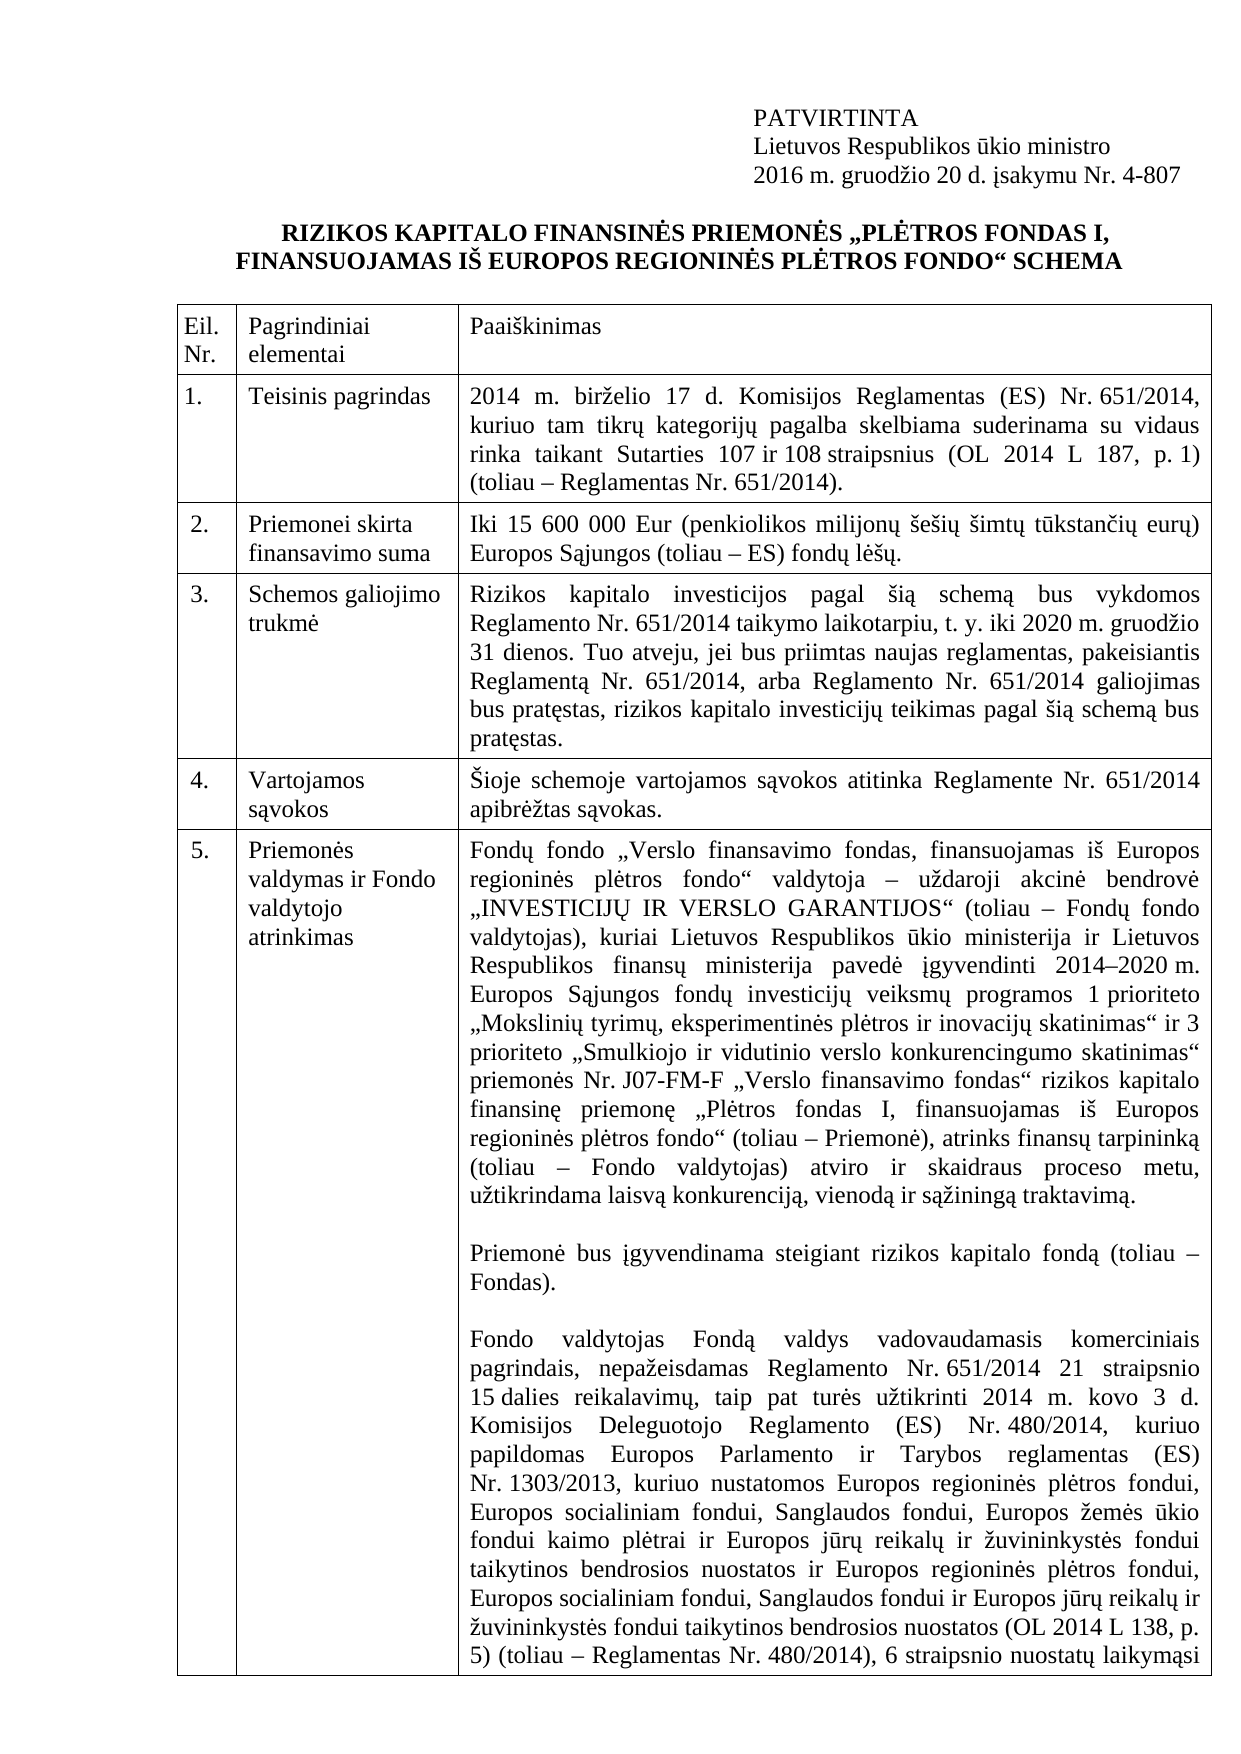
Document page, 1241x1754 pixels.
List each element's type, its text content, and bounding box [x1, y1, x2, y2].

table_cell Iki 15 600 000 Eur (penkiolikos milijonų šešių šimtų tūkstančių eurų) Europos Sąjungos (toliau – ES) fondų lėšų. [459, 503, 1211, 573]
table_header Paaiškinimas [459, 305, 1211, 374]
table_cell 1. [178, 375, 236, 502]
text PATVIRTINTA [753, 103, 1181, 131]
table_cell 3. [178, 574, 236, 758]
table_header Eil. Nr. [178, 305, 236, 374]
table_cell Fondų fondo „Verslo finansavimo fondas, finansuojamas iš Europos regioninės plėtros fondo“ valdytoja – uždaroji akcinė bendrovė „Investicijų ir verslo garantijos“ (toliau – Fondų fondo valdytojas), kuriai Lietuvos Respublikos ūkio ministerija ir Lietuvos Respublikos finansų ministerija pavedė įgyvendinti 2014–2020 m. Europos Sąjungos fondų investicijų veiksmų programos 1 prioriteto „Mokslinių tyrimų, eksperimentinės plėtros ir inovacijų skatinimas“ ir 3 prioriteto „Smulkiojo ir vidutinio verslo konkurencingumo skatinimas“ priemonės Nr. J07-FM-F „Verslo finansavimo fondas“ rizikos kapitalo finansinę priemonę „Plėtros fondas I, finansuojamas iš Europos regioninės plėtros fondo“ (toliau – Priemonė), atrinks finansų tarpininką (toliau – Fondo valdytojas) atviro ir skaidraus proceso metu, užtikrindama laisvą konkurenciją, vienodą ir sąžiningą traktavimą. Priemonė bus įgyvendinama steigiant rizikos kapitalo fondą (toliau – Fondas). Fondo valdytojas Fondą valdys vadovaudamasis komerciniais pagrindais, nepažeisdamas Reglamento Nr. 651/2014 21 straipsnio 15 dalies reikalavimų, taip pat turės užtikrinti 2014 m. kovo 3 d. Komisijos Deleguotojo Reglamento (ES) Nr. 480/2014, kuriuo papildomas Europos Parlamento ir Tarybos reglamentas (ES) Nr. 1303/2013, kuriuo nustatomos Europos regioninės plėtros fondui, Europos socialiniam fondui, Sanglaudos fondui, Europos žemės ūkio fondui kaimo plėtrai ir Europos jūrų reikalų ir žuvininkystės fondui taikytinos bendrosios nuostatos ir Europos regioninės plėtros fondui, Europos socialiniam fondui, Sanglaudos fondui ir Europos jūrų reikalų ir žuvininkystės fondui taikytinos bendrosios nuostatos (OL 2014 L 138, p. 5) (toliau – Reglamentas Nr. 480/2014), 6 straipsnio nuostatų laikymąsi [459, 830, 1211, 1675]
text RIZIKOS KAPITALO FINANSINĖS PRIEMONĖS „PLĖTROS FONDAS I, FINANSUOJAMAS IŠ EUROPOS REGIONINĖS PLĖTROS FONDO“ SCHEMA [177, 218, 1181, 275]
table_cell Priemonės valdymas ir Fondo valdytojo atrinkimas [237, 830, 458, 1675]
text 2016 m. gruodžio 20 d. įsakymu Nr. 4-807 [753, 160, 1181, 189]
table_cell Rizikos kapitalo investicijos pagal šią schemą bus vykdomos Reglamento Nr. 651/2014 taikymo laikotarpiu, t. y. iki 2020 m. gruodžio 31 dienos. Tuo atveju, jei bus priimtas naujas reglamentas, pakeisiantis Reglamentą Nr. 651/2014, arba Reglamento Nr. 651/2014 galiojimas bus pratęstas, rizikos kapitalo investicijų teikimas pagal šią schemą bus pratęstas. [459, 574, 1211, 758]
table_cell Priemonei skirta finansavimo suma [237, 503, 458, 573]
table_cell 2014 m. birželio 17 d. Komisijos Reglamentas (ES) Nr. 651/2014, kuriuo tam tikrų kategorijų pagalba skelbiama suderinama su vidaus rinka taikant Sutarties 107 ir 108 straipsnius (OL 2014 L 187, p. 1) (toliau – Reglamentas Nr. 651/2014). [459, 375, 1211, 502]
table_cell Teisinis pagrindas [237, 375, 458, 502]
table_cell 4. [178, 759, 236, 828]
text Lietuvos Respublikos ūkio ministro [753, 131, 1181, 160]
table_cell 5. [178, 830, 236, 1675]
table_cell 2. [178, 503, 236, 573]
table_cell Vartojamos sąvokos [237, 759, 458, 828]
table_cell Schemos galiojimo trukmė [237, 574, 458, 758]
table_cell Šioje schemoje vartojamos sąvokos atitinka Reglamente Nr. 651/2014 apibrėžtas sąvokas. [459, 759, 1211, 828]
table_header Pagrindiniai elementai [237, 305, 458, 374]
